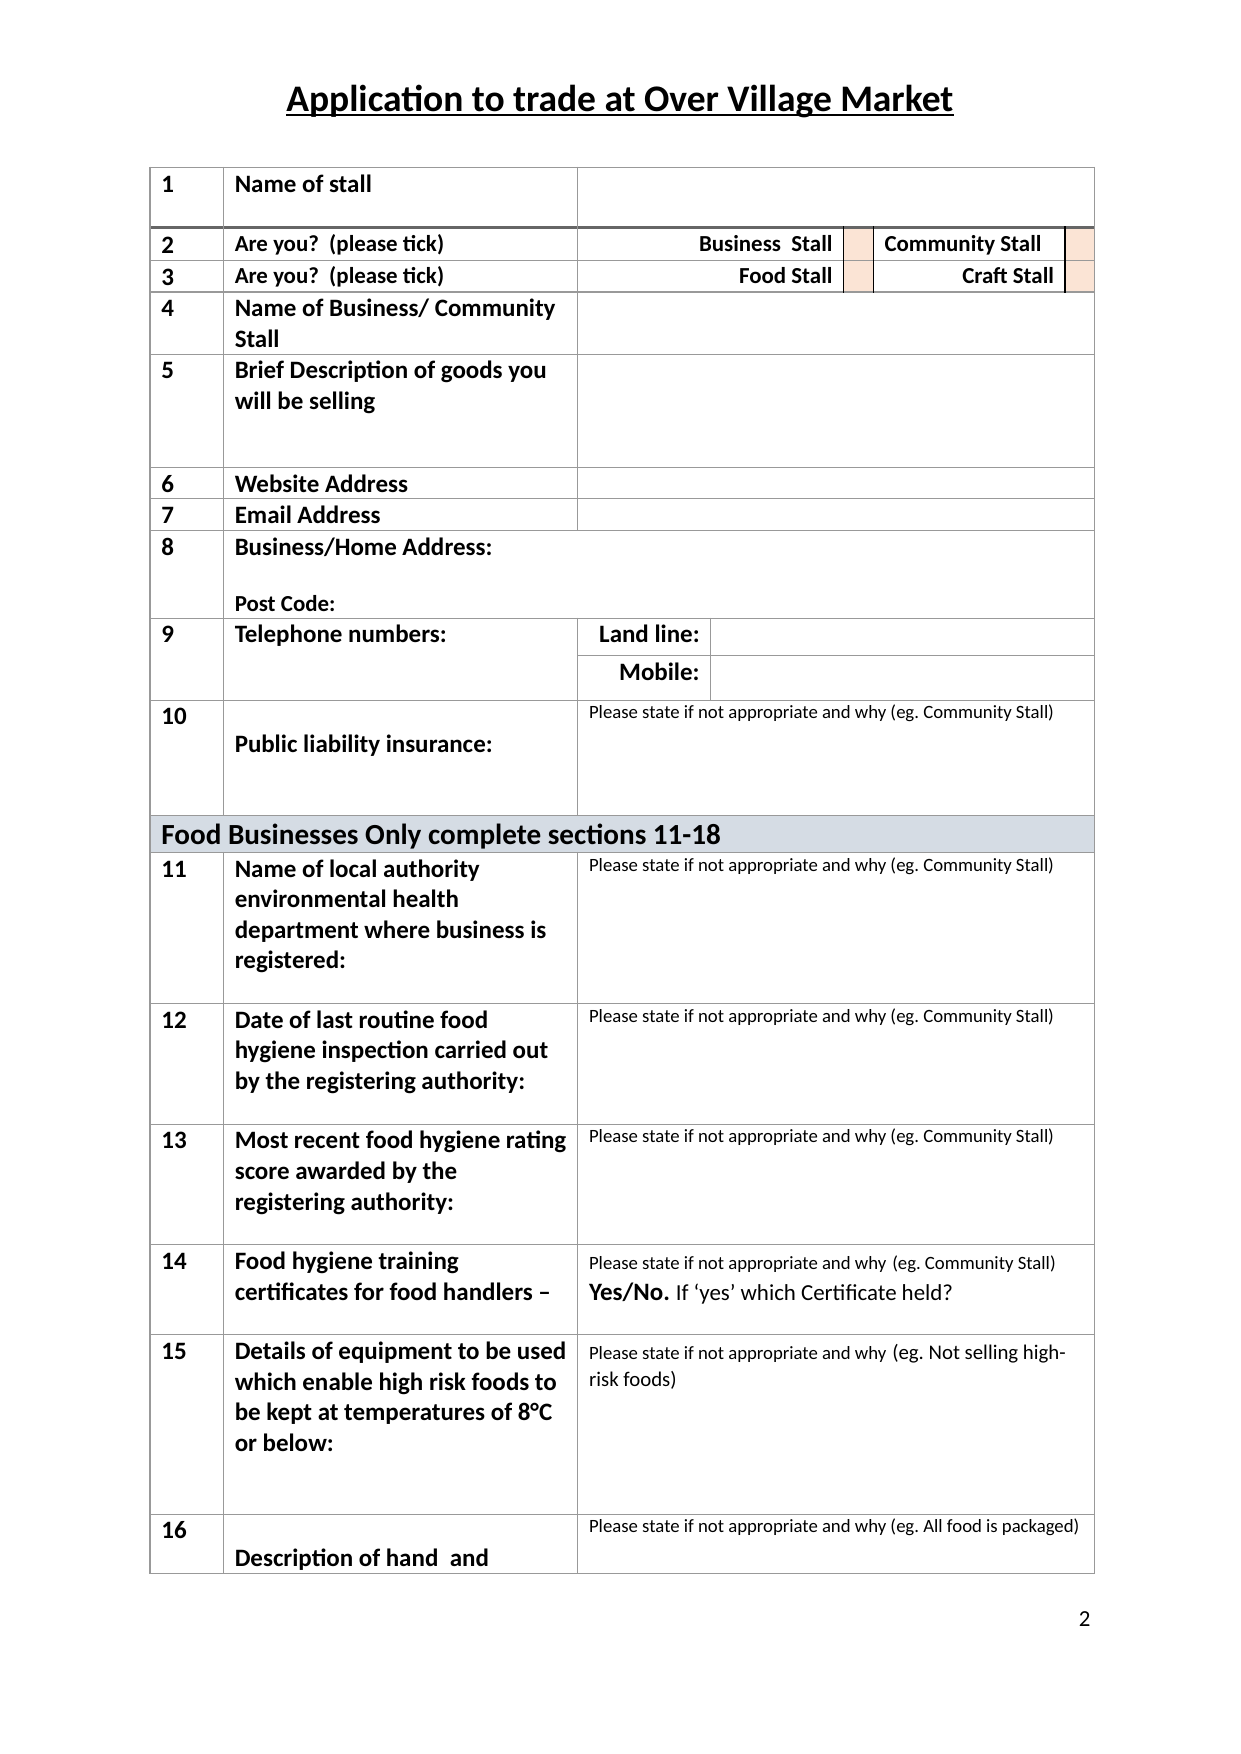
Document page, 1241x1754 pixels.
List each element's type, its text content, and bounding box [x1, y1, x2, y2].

table_cell Please state if not appropriate and why (eg. Community Stall) [578, 853, 1094, 1003]
table_cell Please state if not appropriate and why (eg. Community Stall) [578, 701, 1094, 815]
table_cell 3 [151, 261, 223, 291]
table_cell 5 [151, 355, 223, 467]
table_cell Brief Description of goods you will be selling [224, 355, 577, 467]
table_cell Community Stall [874, 229, 1064, 260]
table_cell Date of last routine food hygiene inspection carried out by the registering authority: [224, 1004, 577, 1123]
table_cell Public liability insurance: [224, 701, 577, 815]
table_cell Business/Home Address: Post Code: [224, 531, 1094, 617]
table_cell Email Address [224, 499, 577, 530]
table_cell Craft Stall [874, 261, 1064, 291]
table_cell [578, 468, 1094, 498]
table_cell [844, 229, 873, 260]
table_header 1 [151, 168, 223, 226]
table_cell 14 [151, 1245, 223, 1334]
table_cell 6 [151, 468, 223, 498]
table_cell 7 [151, 499, 223, 530]
table_cell 2 [151, 229, 223, 260]
table_cell 4 [151, 293, 223, 353]
table_cell Please state if not appropriate and why (eg. All food is packaged) [578, 1515, 1094, 1573]
table_cell 16 [151, 1515, 223, 1573]
table_cell [1066, 261, 1094, 291]
text Application to trade at Over Village Market [150, 75, 1090, 121]
table_cell [711, 619, 1094, 655]
table_cell Business Stall [578, 229, 843, 260]
table_cell [578, 355, 1094, 467]
table_cell Telephone numbers: [224, 619, 577, 699]
table_cell Please state if not appropriate and why (eg. Community Stall) [578, 1125, 1094, 1244]
table_header Name of stall [224, 168, 577, 226]
table_cell [578, 293, 1094, 353]
table_cell 11 [151, 853, 223, 1003]
table_cell Most recent food hygiene rating score awarded by the registering authority: [224, 1125, 577, 1244]
table_cell Are you? (please tick) [224, 261, 577, 291]
table_cell [711, 656, 1094, 699]
table_cell [1066, 229, 1094, 260]
table_cell Details of equipment to be used which enable high risk foods to be kept at temperatures of 8°C or below: [224, 1335, 577, 1513]
table_cell Website Address [224, 468, 577, 498]
table_header [578, 168, 1094, 226]
table_cell 15 [151, 1335, 223, 1513]
table_cell 13 [151, 1125, 223, 1244]
table_cell [578, 499, 1094, 530]
table_cell Food Businesses Only complete sections 11-18 [151, 816, 1094, 852]
table_cell Food Stall [578, 261, 843, 291]
table_cell 9 [151, 619, 223, 699]
table_cell Description of hand and [224, 1515, 577, 1573]
table_cell Please state if not appropriate and why (eg. Not selling high-risk foods) [578, 1335, 1094, 1513]
table_cell 12 [151, 1004, 223, 1123]
table_cell [844, 261, 873, 291]
table_cell Food hygiene training certificates for food handlers – [224, 1245, 577, 1334]
table_cell Land line: [578, 619, 710, 655]
table_cell Are you? (please tick) [224, 229, 577, 260]
table_cell Please state if not appropriate and why (eg. Community Stall) [578, 1004, 1094, 1123]
table_cell Name of local authority environmental health department where business is registered: [224, 853, 577, 1003]
table_cell 8 [151, 531, 223, 617]
table_cell Mobile: [578, 656, 710, 699]
table_cell Please state if not appropriate and why (eg. Community Stall) Yes/No. If ‘yes’ which Certificate held? [578, 1245, 1094, 1334]
table_cell 10 [151, 701, 223, 815]
table_cell Name of Business/ Community Stall [224, 293, 577, 353]
